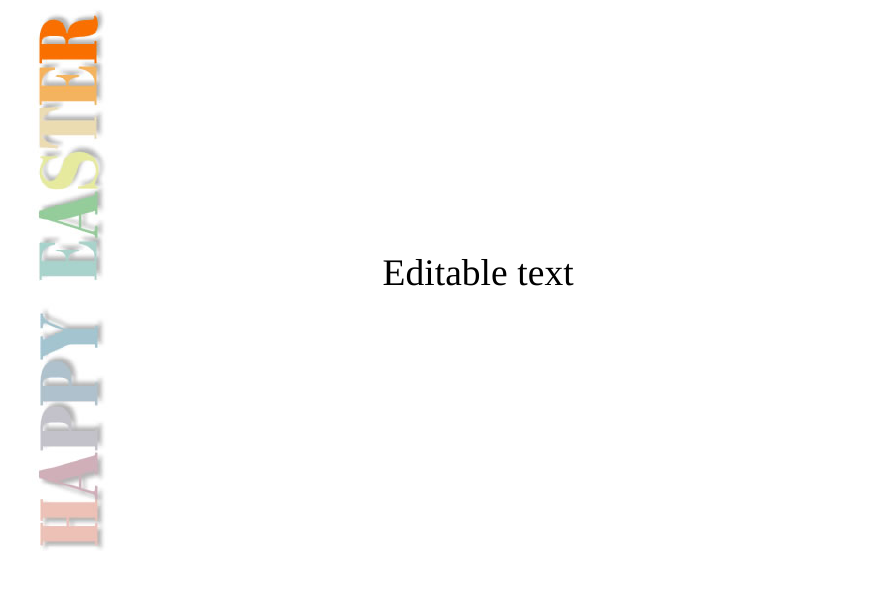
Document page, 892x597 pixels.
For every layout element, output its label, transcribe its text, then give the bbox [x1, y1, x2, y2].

table_header Editable text [3, 3, 889, 596]
